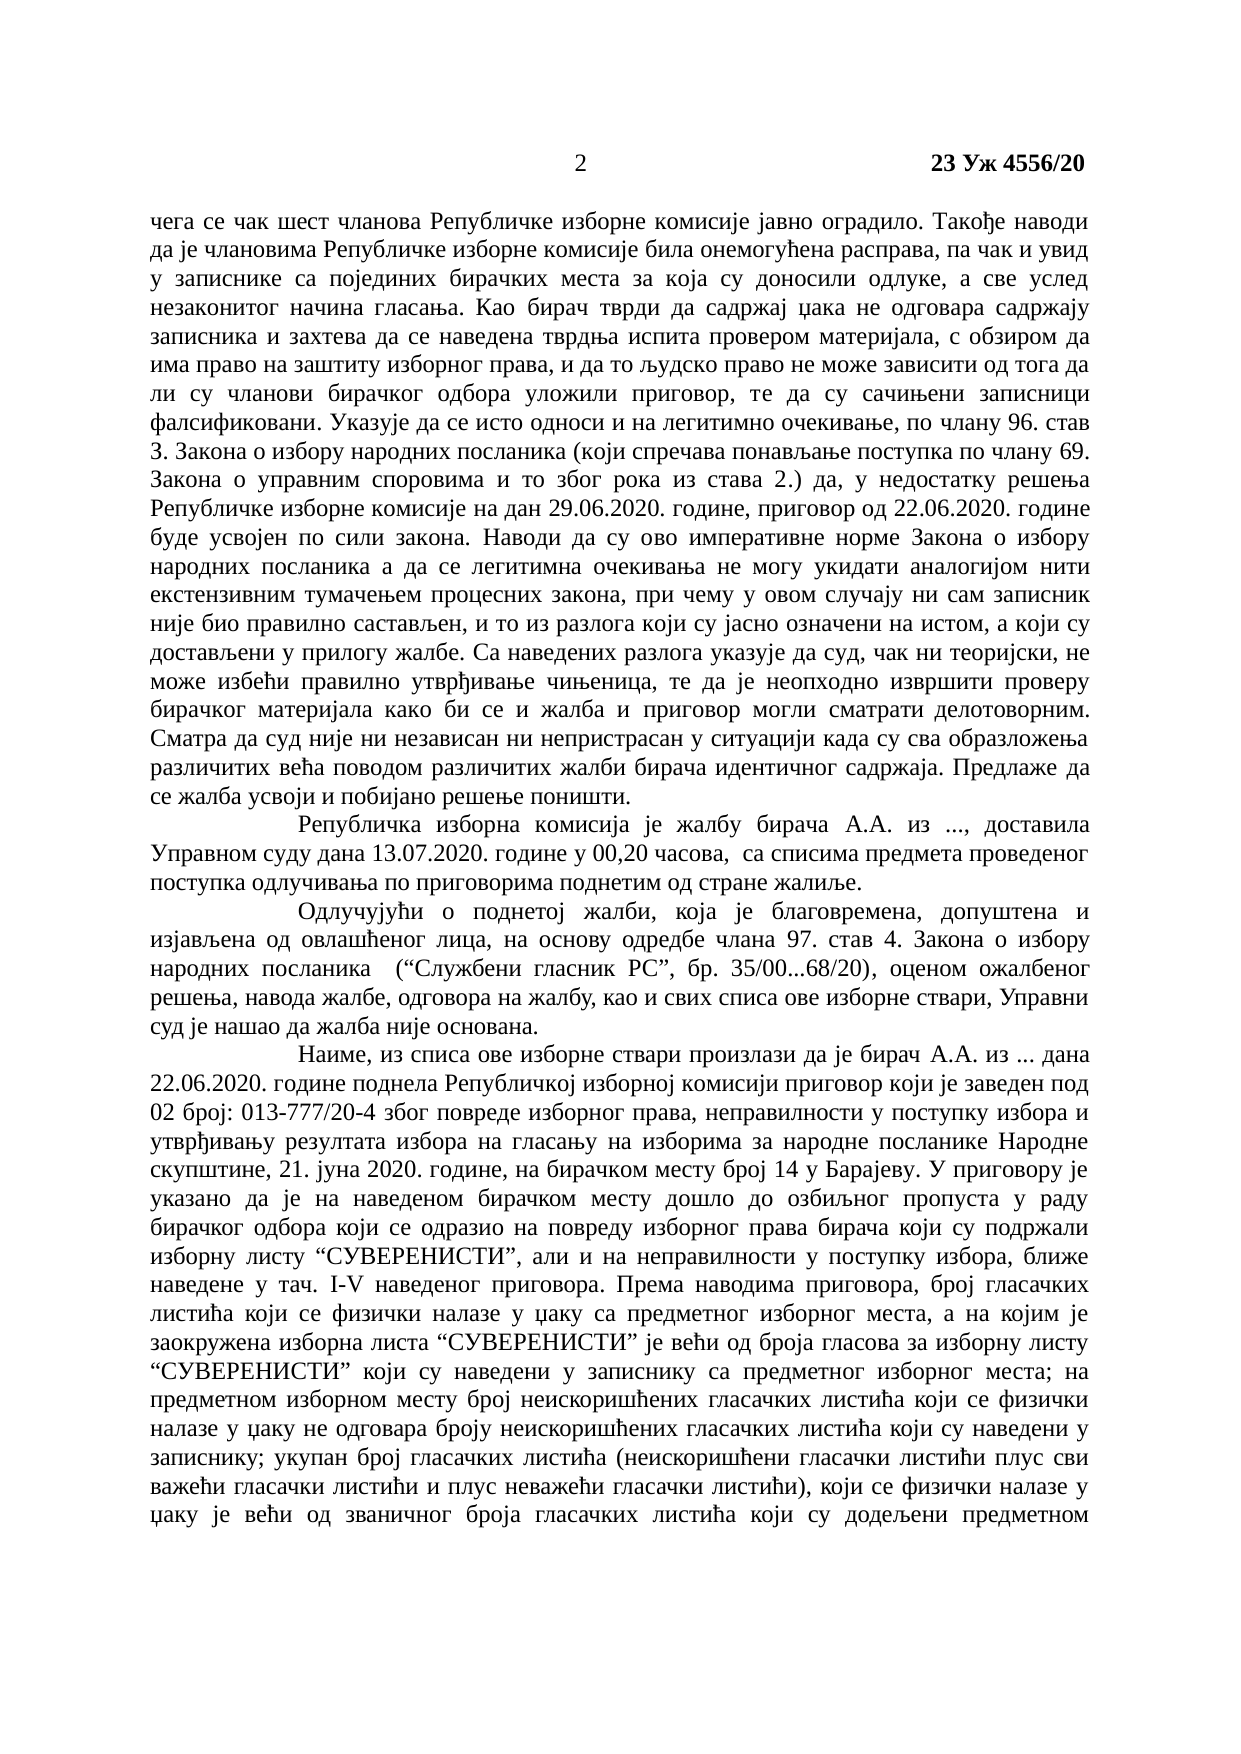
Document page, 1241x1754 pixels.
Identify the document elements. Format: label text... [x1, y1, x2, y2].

text Наиме, из списа ове изборне ствари произлази да је бирач A.A. из ... дана 22.06.2020. године поднела Републичкој изборној комисији приговор који је заведен под 02 број: 013-777/20-4 због повреде изборног права, неправилности у поступку избора и утврђивању резултата избора на гласању на изборима за народне посланике Народне скупштине, 21. јуна 2020. године, на бирачком месту број 14 у Барајеву. У приговору је указано да је на наведеном бирачком месту дошло до озбиљног пропуста у раду бирачког одбора који се одразио на повреду изборног права бирача који су подржали изборну листу “СУВЕРЕНИСТИ”, али и на неправилности у поступку избора, ближе наведене у тач. I-V наведеног приговора. Према наводима приговора, број гласачких листића који се физички налазе у џаку са предметног изборног места, а на којим је заокружена изборна листа “СУВЕРЕНИСТИ” је већи од броја гласова за изборну листу “СУВЕРЕНИСТИ” који су наведени у записнику са предметног изборног места; на предметном изборном месту број неискоришћених гласачких листића који се физички налазе у џаку не одговара броју неискоришћених гласачких листића који су наведени у записнику; укупан број гласачких листића (неискоришћени гласачки листићи плус сви важећи гласачки листићи и плус неважећи гласачки листићи), који се физички налазе у џаку је већи од званичног броја гласачких листића који су додељени предметном [150, 1039, 1090, 1528]
text чега се чак шест чланова Републичке изборне комисије јавно оградило. Такође наводи да је члановима Републичке изборне комисије била онемогућена расправа, па чак и увид у записнике са појединих бирачких места за која су доносили одлуке, а све услед незаконитог начина гласања. Као бирач тврди да садржај џака не одговара садржају записника и захтева да се наведена тврдња испита провером материјала, с обзиром да има право на заштиту изборног права, и да то људско право не може зависити од тога да ли су чланови бирачког одбора уложили приговор, те да су сачињени записници фалсификовани. Указује да се исто односи и на легитимно очекивање, по члану 96. став З. Закона о избору народних посланика (који спречава понављање поступка по члану 69. Закона о управним споровима и то због рока из става 2.) да, у недостатку решења Републичке изборне комисије на дан 29.06.2020. године, приговор од 22.06.2020. године буде усвојен по сили закона. Наводи да су ово императивне норме Закона о избору народних посланика а да се легитимна очекивања не могу укидати аналогијом нити екстензивним тумачењем процесних закона, при чему у овом случају ни сам записник није био правилно састављен, и то из разлога који су јасно означени на истом, а који су достављени у прилогу жалбе. Са наведених разлога указује да суд, чак ни теоријски, не може избећи правилно утврђивање чињеница, те да је неопходно извршити проверу бирачког материјала како би се и жалба и приговор могли сматрати делотоворним. Сматра да суд није ни независан ни непристрасан у ситуацији када су сва образложења различитих већа поводом различитих жалби бирача идентичног садржаја. Предлаже да се жалба усвоји и побијано решење поништи. [150, 206, 1090, 809]
text Одлучујући о поднетој жалби, која је благовремена, допуштена и изјављена од овлашћеног лица, на основу одредбе члана 97. став 4. Закона о избору народних посланика (“Службени гласник РС”, бр. 35/00...68/20), оценом ожалбеног решења, навода жалбе, одговора на жалбу, као и свих списа ове изборне ствари, Управни суд је нашао да жалба није основана. [150, 896, 1090, 1039]
text Републичка изборна комисија је жалбу бирача A.A. из ..., доставила Управном суду дана 13.07.2020. године у 00,20 часова, са списима предмета проведеног поступка одлучивања по приговорима поднетим од стране жалиље. [150, 809, 1090, 896]
